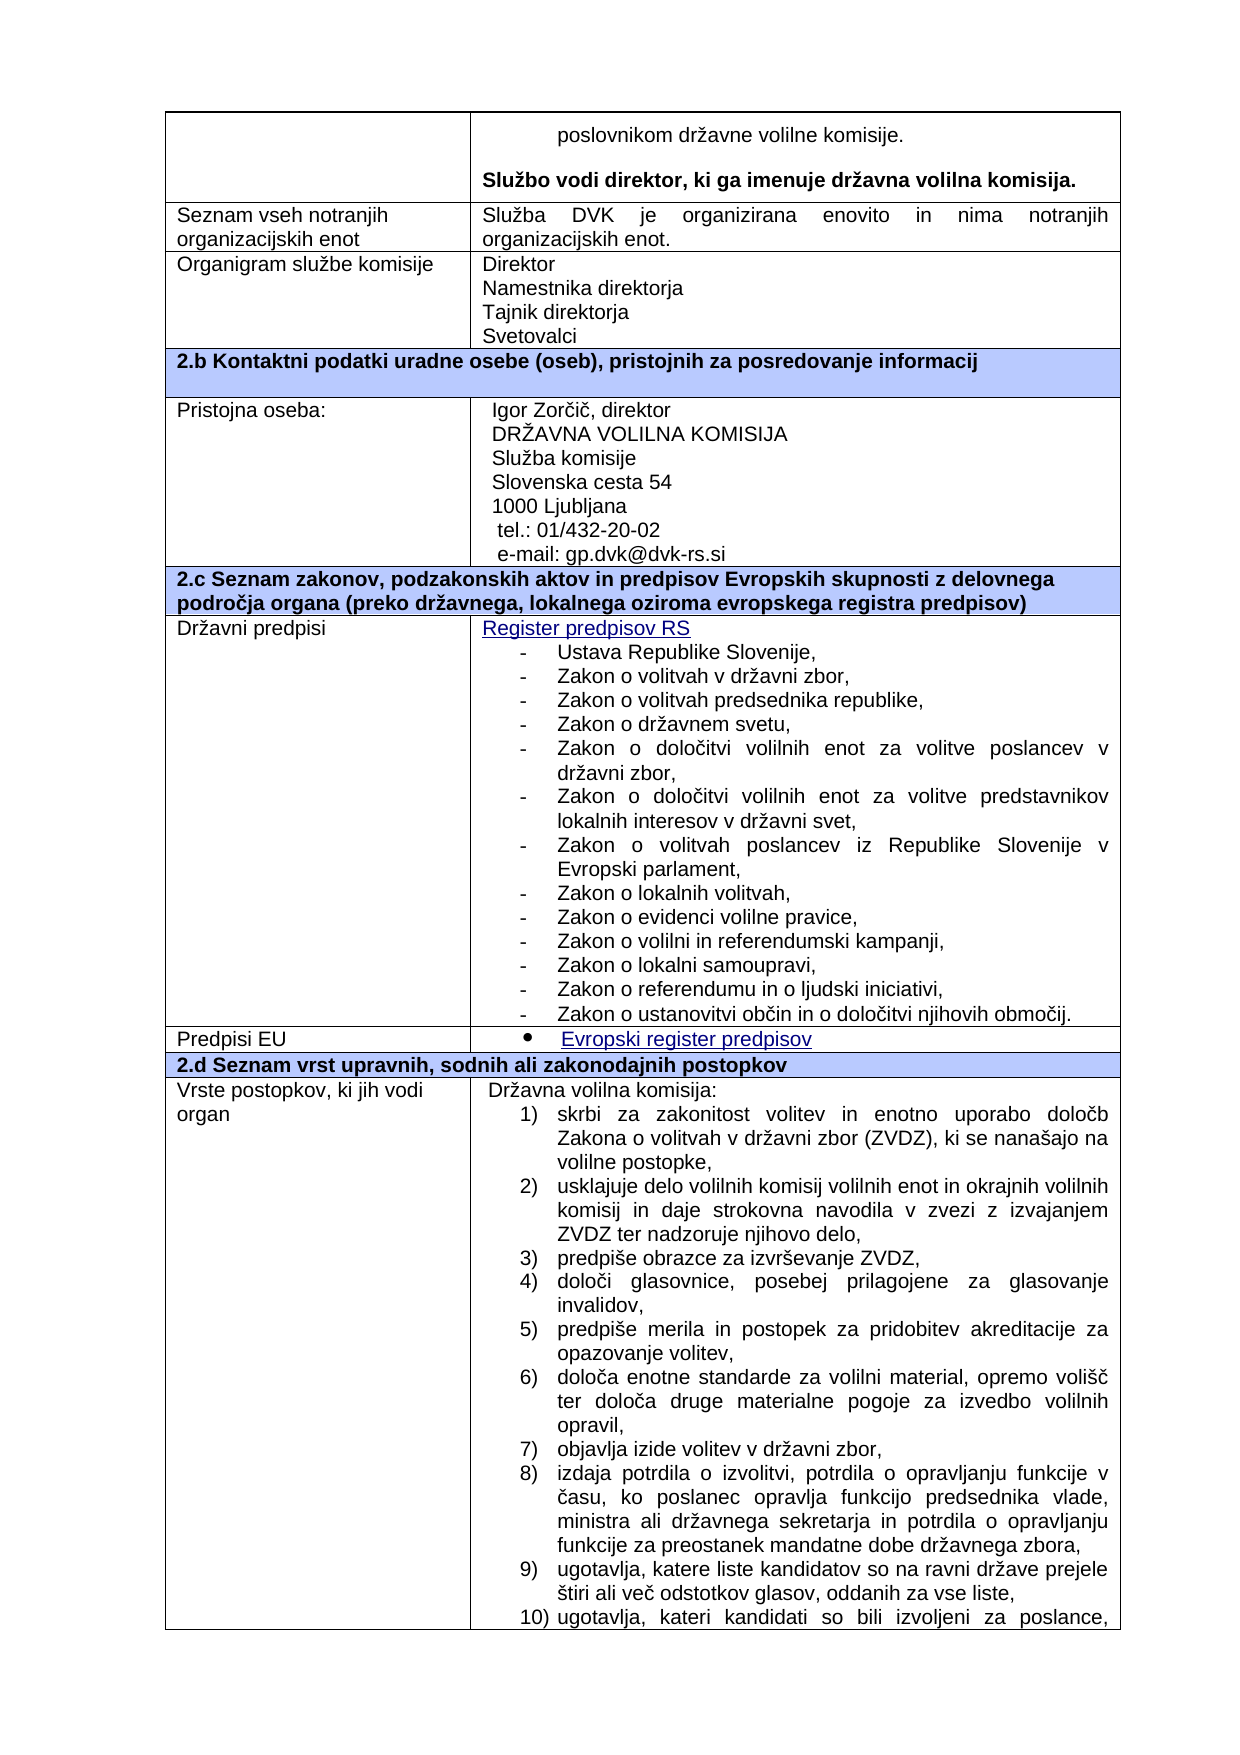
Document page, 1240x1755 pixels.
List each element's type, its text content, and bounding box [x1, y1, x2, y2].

table_cell Pristojna oseba: [166, 398, 470, 566]
table_cell 2.b Kontaktni podatki uradne osebe (oseb), pristojnih za posredovanje informacij [166, 349, 1120, 397]
table_cell Državni predpisi [166, 616, 470, 1026]
table_cell Register predpisov RS Ustava Republike Slovenije, Zakon o volitvah v državni zbor, Zakon o volitvah predsednika republike, Zakon o državnem svetu, Zakon o določitvi volilnih enot za volitve poslancev v državni zbor, Zakon o določitvi volilnih enot za volitve predstavnikov lokalnih interesov v državni svet, Zakon o volitvah poslancev iz Republike Slovenije v Evropski parlament, Zakon o lokalnih volitvah, Zakon o evidenci volilne pravice, Zakon o volilni in referendumski kampanji, Zakon o lokalni samoupravi, Zakon o referendumu in o ljudski iniciativi, Zakon o ustanovitvi občin in o določitvi njihovih območij. [471, 616, 1120, 1026]
table_cell Evropski register predpisov [471, 1027, 1120, 1052]
table_cell Služba DVK je organizirana enovito in nima notranjih organizacijskih enot. [471, 203, 1120, 251]
table_cell Predpisi EU [166, 1027, 470, 1052]
table_cell Seznam vseh notranjih organizacijskih enot [166, 203, 470, 251]
table_cell Državna volilna komisija: skrbi za zakonitost volitev in enotno uporabo določb Zakona o volitvah v državni zbor (ZVDZ), ki se nanašajo na volilne postopke, usklajuje delo volilnih komisij volilnih enot in okrajnih volilnih komisij in daje strokovna navodila v zvezi z izvajanjem ZVDZ ter nadzoruje njihovo delo, predpiše obrazce za izvrševanje ZVDZ, določi glasovnice, posebej prilagojene za glasovanje invalidov, predpiše merila in postopek za pridobitev akreditacije za opazovanje volitev, določa enotne standarde za volilni material, opremo volišč ter določa druge materialne pogoje za izvedbo volilnih opravil, objavlja izide volitev v državni zbor, izdaja potrdila o izvolitvi, potrdila o opravljanju funkcije v času, ko poslanec opravlja funkcijo predsednika vlade, ministra ali državnega sekretarja in potrdila o opravljanju funkcije za preostanek mandatne dobe državnega zbora, ugotavlja, katere liste kandidatov so na ravni države prejele štiri ali več odstotkov glasov, oddanih za vse liste, ugotavlja, kateri kandidati so bili izvoljeni za poslance, [471, 1078, 1120, 1629]
table_cell Vrste postopkov, ki jih vodi organ [166, 1078, 470, 1629]
table_cell poslovnikom državne volilne komisije. Službo vodi direktor, ki ga imenuje državna volilna komisija. [471, 113, 1120, 202]
table_cell 2.d Seznam vrst upravnih, sodnih ali zakonodajnih postopkov [166, 1053, 1120, 1077]
table_cell Organigram službe komisije [166, 252, 470, 348]
table_cell [166, 113, 470, 202]
table_cell Igor Zorčič, direktor DRŽAVNA VOLILNA KOMISIJA Služba komisije Slovenska cesta 54 1000 Ljubljana tel.: 01/432-20-02 e-mail: gp.dvk@dvk-rs.si [471, 398, 1120, 566]
table_cell Direktor Namestnika direktorja Tajnik direktorja Svetovalci [471, 252, 1120, 348]
table_cell 2.c Seznam zakonov, podzakonskih aktov in predpisov Evropskih skupnosti z delovnega področja organa (preko državnega, lokalnega oziroma evropskega registra predpisov) [166, 567, 1120, 614]
